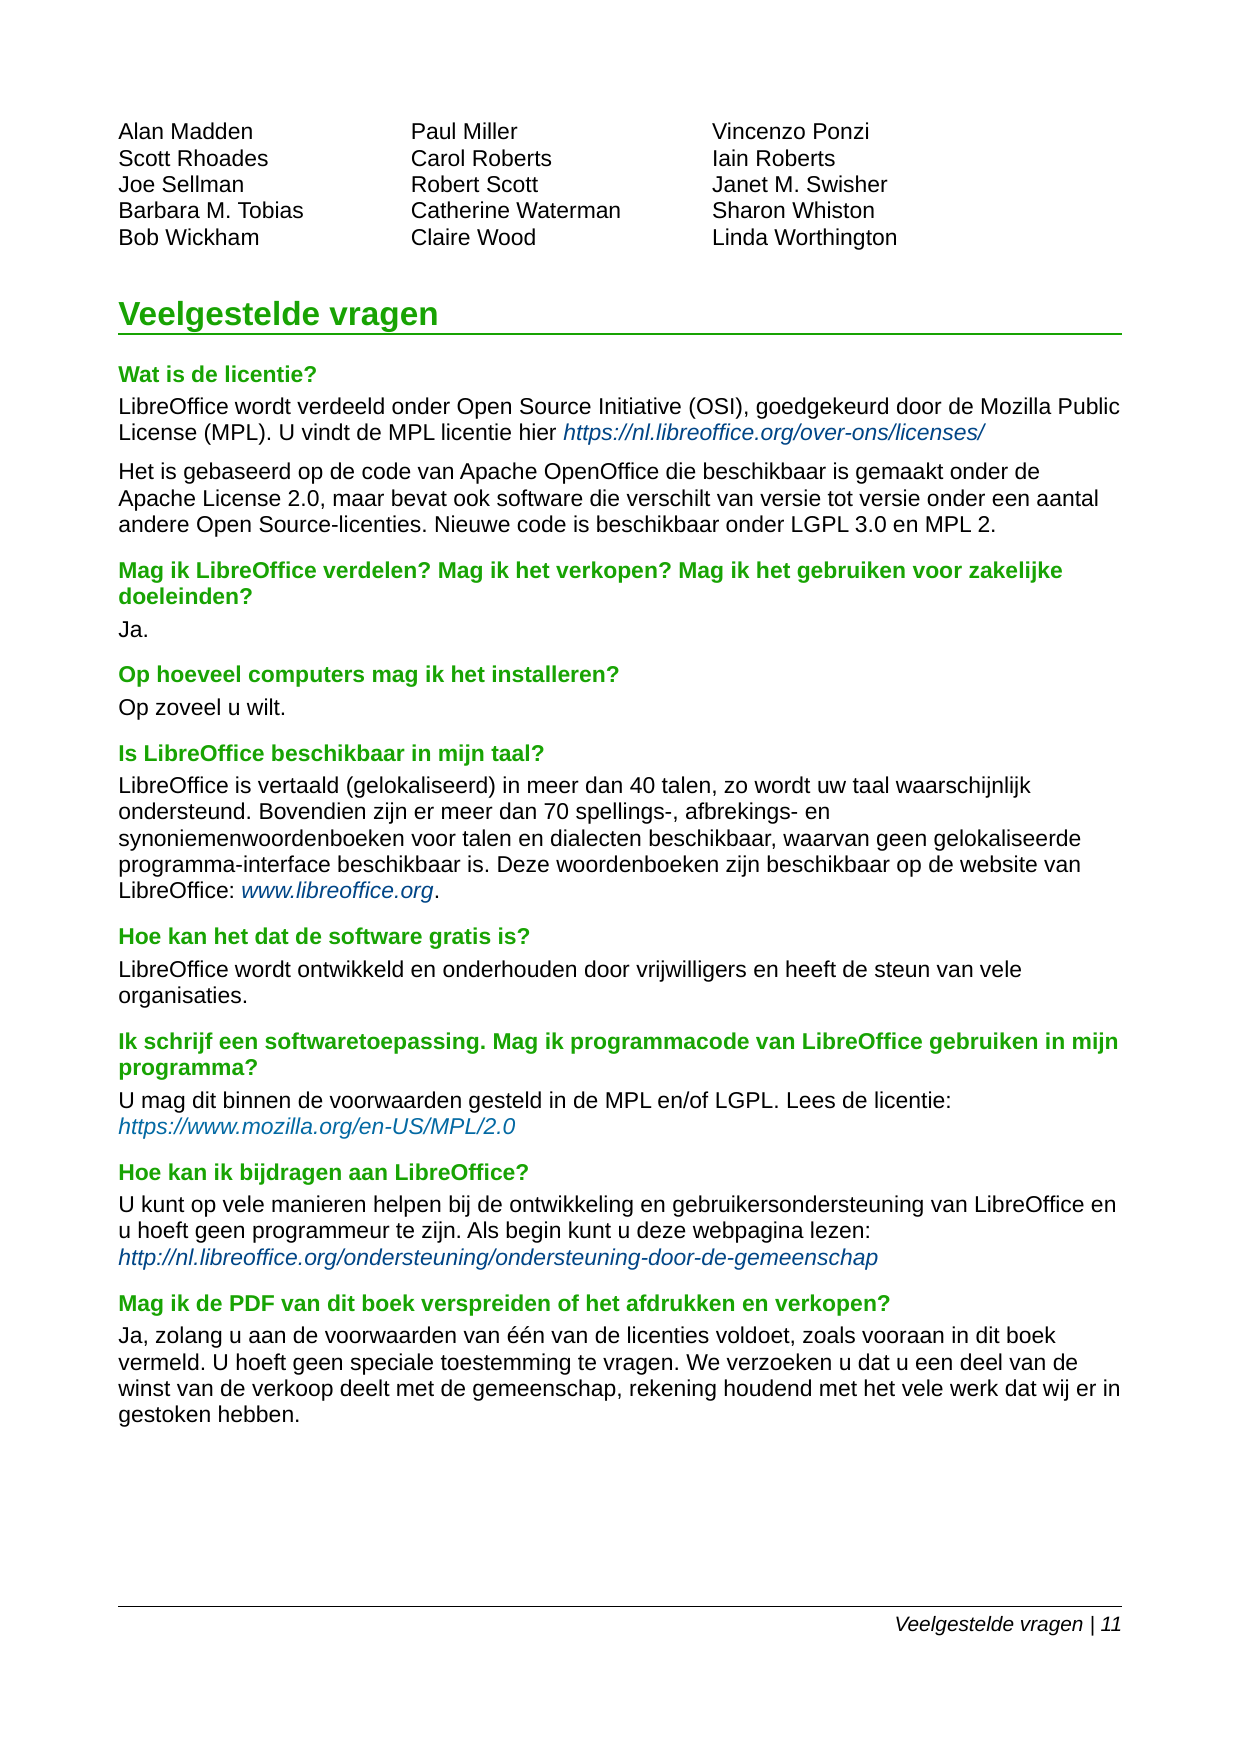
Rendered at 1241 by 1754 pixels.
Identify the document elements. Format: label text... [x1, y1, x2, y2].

text Ja, zolang u aan de voorwaarden van één van de licenties voldoet, zoals vooraan in dit boek vermeld. U hoeft geen speciale toestemming te vragen. We verzoeken u dat u een deel van de winst van de verkoop deelt met de gemeenschap, rekening houdend met het vele werk dat wij er in gestoken hebben. [118, 1322, 1122, 1427]
subtitle Mag ik de PDF van dit boek verspreiden of het afdrukken en verkopen? [118, 1290, 1122, 1316]
subtitle Op hoeveel computers mag ik het installeren? [118, 661, 1122, 688]
text Het is gebaseerd op de code van Apache OpenOffice die beschikbaar is gemaakt onder de Apache License 2.0, maar bevat ook software die verschilt van versie tot versie onder een aantal andere Open Source-licenties. Nieuwe code is beschikbaar onder LGPL 3.0 en MPL 2. [118, 458, 1122, 537]
subtitle Is LibreOffice beschikbaar in mijn taal? [118, 740, 1122, 766]
subtitle Hoe kan ik bijdragen aan LibreOffice? [118, 1159, 1122, 1185]
subtitle Ik schrijf een softwaretoepassing. Mag ik programmacode van LibreOffice gebruiken in mijn programma? [118, 1028, 1122, 1081]
subtitle Hoe kan het dat de software gratis is? [118, 923, 1122, 950]
subtitle Veelgestelde vragen [118, 294, 1122, 333]
text U mag dit binnen de voorwaarden gesteld in de MPL en/of LGPL. Lees de licentie: https://www.mozilla.org/en-US/MPL/2.0 [118, 1087, 1122, 1139]
subtitle Mag ik LibreOffice verdelen? Mag ik het verkopen? Mag ik het gebruiken voor zakelijke doeleinden? [118, 557, 1122, 609]
text LibreOffice is vertaald (gelokaliseerd) in meer dan 40 talen, zo wordt uw taal waarschijnlijk ondersteund. Bovendien zijn er meer dan 70 spellings-, afbrekings- en synoniemenwoordenboeken voor talen en dialecten beschikbaar, waarvan geen gelokaliseerde programma-interface beschikbaar is. Deze woordenboeken zijn beschikbaar op de website van LibreOffice: www.libreoffice.org. [118, 772, 1122, 904]
text LibreOffice wordt ontwikkeld en onderhouden door vrijwilligers en heeft de steun van vele organisaties. [118, 956, 1122, 1008]
text LibreOffice wordt verdeeld onder Open Source Initiative (OSI), goedgekeurd door de Mozilla Public License (MPL). U vindt de MPL licentie hier https://nl.libreoffice.org/over-ons/licenses/ [118, 393, 1122, 446]
subtitle Wat is de licentie? [118, 361, 1122, 387]
text Ja. [118, 616, 1122, 642]
text Op zoveel u wilt. [118, 694, 1122, 720]
text Alan Madden Paul Miller Vincenzo Ponzi Scott Rhoades Carol Roberts Iain Roberts Joe Sellman Robert Scott Janet M. Swisher Barbara M. Tobias Catherine Waterman Sharon Whiston Bob Wickham Claire Wood Linda Worthington [118, 118, 1122, 250]
text U kunt op vele manieren helpen bij de ontwikkeling en gebruikersondersteuning van LibreOffice en u hoeft geen programmeur te zijn. Als begin kunt u deze webpagina lezen: http://nl.libreoffice.org/ondersteuning/ondersteuning-door-de-gemeenschap [118, 1191, 1122, 1270]
